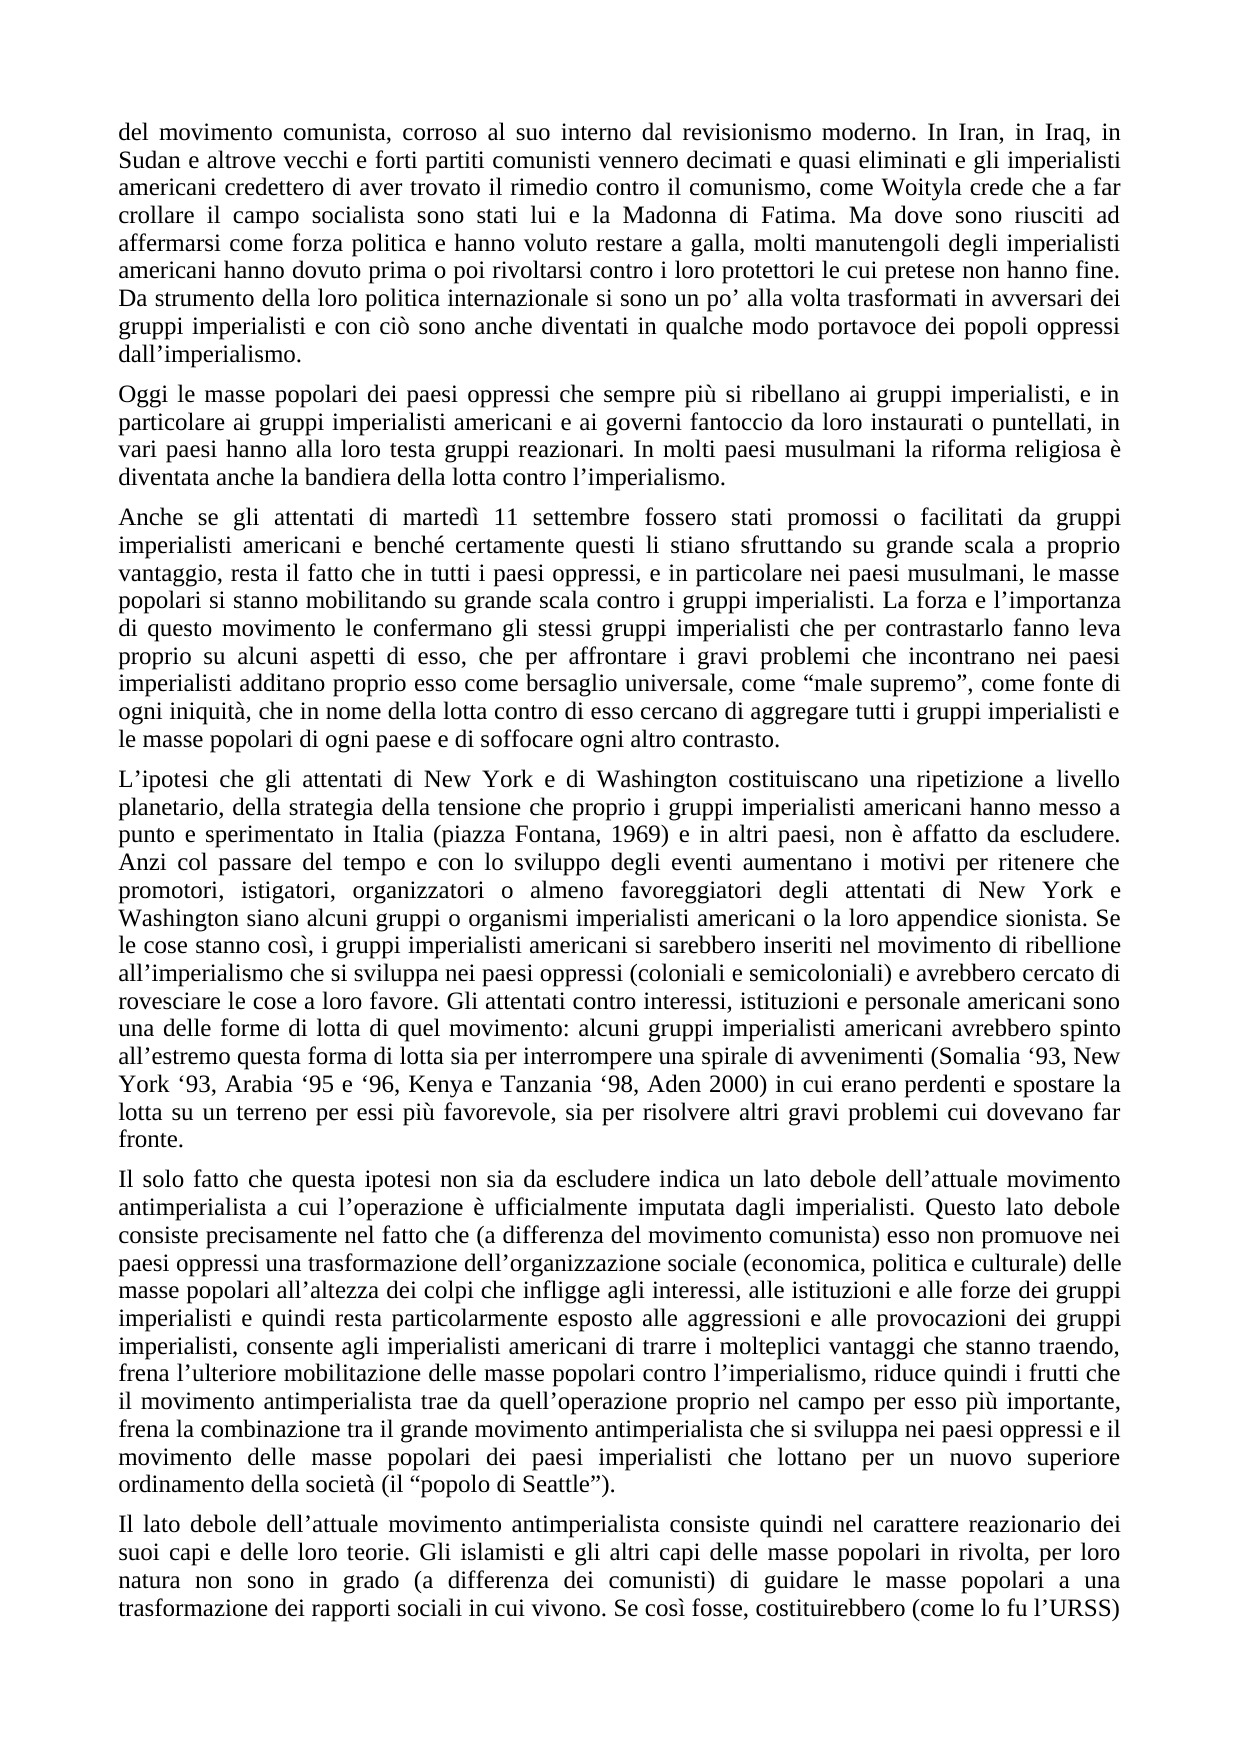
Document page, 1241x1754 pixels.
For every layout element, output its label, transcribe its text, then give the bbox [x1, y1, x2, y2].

text Il solo fatto che questa ipotesi non sia da escludere indica un lato debole dell’attuale movimento antimperialista a cui l’operazione è ufficialmente imputata dagli imperialisti. Questo lato debole consiste precisamente nel fatto che (a differenza del movimento comunista) esso non promuove nei paesi oppressi una trasformazione dell’organizzazione sociale (economica, politica e culturale) delle masse popolari all’altezza dei colpi che infligge agli interessi, alle istituzioni e alle forze dei gruppi imperialisti e quindi resta particolarmente esposto alle aggressioni e alle provocazioni dei gruppi imperialisti, consente agli imperialisti americani di trarre i molteplici vantaggi che stanno traendo, frena l’ulteriore mobilitazione delle masse popolari contro l’imperialismo, riduce quindi i frutti che il movimento antimperialista trae da quell’operazione proprio nel campo per esso più importante, frena la combinazione tra il grande movimento antimperialista che si sviluppa nei paesi oppressi e il movimento delle masse popolari dei paesi imperialisti che lottano per un nuovo superiore ordinamento della società (il “popolo di Seattle”). [118, 1166, 1122, 1498]
text Oggi le masse popolari dei paesi oppressi che sempre più si ribellano ai gruppi imperialisti, e in particolare ai gruppi imperialisti americani e ai governi fantoccio da loro instaurati o puntellati, in vari paesi hanno alla loro testa gruppi reazionari. In molti paesi musulmani la riforma religiosa è diventata anche la bandiera della lotta contro l’imperialismo. [118, 380, 1122, 491]
text L’ipotesi che gli attentati di New York e di Washington costituiscano una ripetizione a livello planetario, della strategia della tensione che proprio i gruppi imperialisti americani hanno messo a punto e sperimentato in Italia (piazza Fontana, 1969) e in altri paesi, non è affatto da escludere. Anzi col passare del tempo e con lo sviluppo degli eventi aumentano i motivi per ritenere che promotori, istigatori, organizzatori o almeno favoreggiatori degli attentati di New York e Washington siano alcuni gruppi o organismi imperialisti americani o la loro appendice sionista. Se le cose stanno così, i gruppi imperialisti americani si sarebbero inseriti nel movimento di ribellione all’imperialismo che si sviluppa nei paesi oppressi (coloniali e semicoloniali) e avrebbero cercato di rovesciare le cose a loro favore. Gli attentati contro interessi, istituzioni e personale americani sono una delle forme di lotta di quel movimento: alcuni gruppi imperialisti americani avrebbero spinto all’estremo questa forma di lotta sia per interrompere una spirale di avvenimenti (Somalia ‘93, New York ‘93, Arabia ‘95 e ‘96, Kenya e Tanzania ‘98, Aden 2000) in cui erano perdenti e spostare la lotta su un terreno per essi più favorevole, sia per risolvere altri gravi problemi cui dovevano far fronte. [118, 765, 1122, 1153]
text Il lato debole dell’attuale movimento antimperialista consiste quindi nel carattere reazionario dei suoi capi e delle loro teorie. Gli islamisti e gli altri capi delle masse popolari in rivolta, per loro natura non sono in grado (a differenza dei comunisti) di guidare le masse popolari a una trasformazione dei rapporti sociali in cui vivono. Se così fosse, costituirebbero (come lo fu l’URSS) [118, 1511, 1122, 1621]
text del movimento comunista, corroso al suo interno dal revisionismo moderno. In Iran, in Iraq, in Sudan e altrove vecchi e forti partiti comunisti vennero decimati e quasi eliminati e gli imperialisti americani credettero di aver trovato il rimedio contro il comunismo, come Woityla crede che a far crollare il campo socialista sono stati lui e la Madonna di Fatima. Ma dove sono riusciti ad affermarsi come forza politica e hanno voluto restare a galla, molti manutengoli degli imperialisti americani hanno dovuto prima o poi rivoltarsi contro i loro protettori le cui pretese non hanno fine. Da strumento della loro politica internazionale si sono un po’ alla volta trasformati in avversari dei gruppi imperialisti e con ciò sono anche diventati in qualche modo portavoce dei popoli oppressi dall’imperialismo. [118, 118, 1122, 367]
text Anche se gli attentati di martedì 11 settembre fossero stati promossi o facilitati da gruppi imperialisti americani e benché certamente questi li stiano sfruttando su grande scala a proprio vantaggio, resta il fatto che in tutti i paesi oppressi, e in particolare nei paesi musulmani, le masse popolari si stanno mobilitando su grande scala contro i gruppi imperialisti. La forza e l’importanza di questo movimento le confermano gli stessi gruppi imperialisti che per contrastarlo fanno leva proprio su alcuni aspetti di esso, che per affrontare i gravi problemi che incontrano nei paesi imperialisti additano proprio esso come bersaglio universale, come “male supremo”, come fonte di ogni iniquità, che in nome della lotta contro di esso cercano di aggregare tutti i gruppi imperialisti e le masse popolari di ogni paese e di soffocare ogni altro contrasto. [118, 503, 1122, 753]
